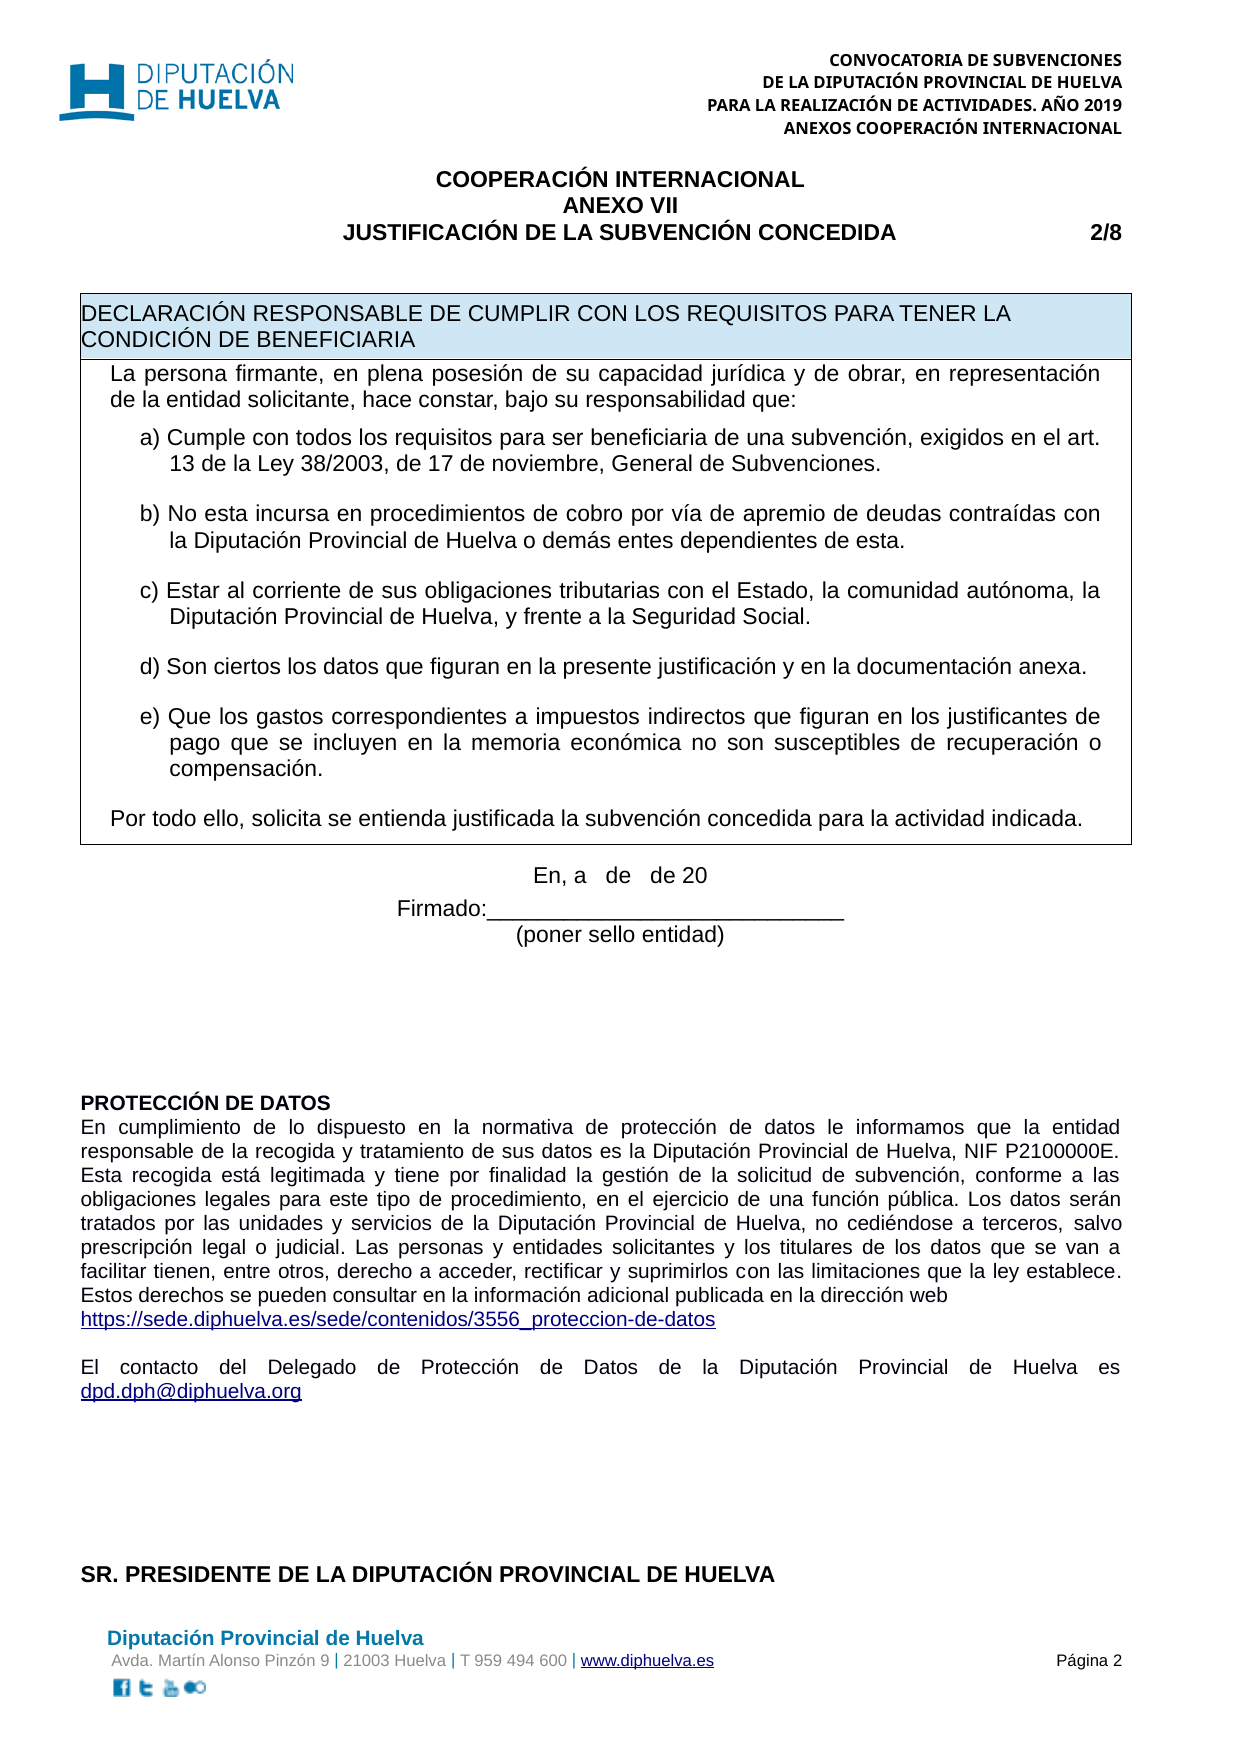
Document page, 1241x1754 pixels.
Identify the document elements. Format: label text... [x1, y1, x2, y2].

picture [59, 59, 293, 121]
text Firmado:____________________________ [118, 894, 1122, 921]
text https://sede.diphuelva.es/sede/contenidos/3556_proteccion-de-datos [80, 1307, 1122, 1331]
text PROTECCIÓN DE DATOS [80, 1091, 1122, 1115]
text (poner sello entidad) [118, 921, 1122, 947]
table_cell La persona firmante, en plena posesión de su capacidad jurídica y de obrar, en representación de la entidad solicitante, hace constar, bajo su responsabilidad que: a) Cumple con todos los requisitos para ser beneficiaria de una subvención, exigidos en el art. 13 de la Ley 38/2003, de 17 de noviembre, General de Subvenciones. b) No esta incursa en procedimientos de cobro por vía de apremio de deudas contraídas con la Diputación Provincial de Huelva o demás entes dependientes de esta. c) Estar al corriente de sus obligaciones tributarias con el Estado, la comunidad autónoma, la Diputación Provincial de Huelva, y frente a la Seguridad Social. d) Son ciertos los datos que figuran en la presente justificación y en la documentación anexa. e) Que los gastos correspondientes a impuestos indirectos que figuran en los justificantes de pago que se incluyen en la memoria económica no son susceptibles de recuperación o compensación. Por todo ello, solicita se entienda justificada la subvención concedida para la actividad indicada. [81, 360, 1131, 843]
text JUSTIFICACIÓN DE LA SUBVENCIÓN CONCEDIDA 2/8 [118, 219, 1122, 245]
text El contacto del Delegado de Protección de Datos de la Diputación Provincial de Huelva es dpd.dph@diphuelva.org [80, 1354, 1122, 1402]
text COOPERACIÓN INTERNACIONAL [118, 166, 1122, 192]
text ANEXO VII [118, 192, 1122, 219]
text En cumplimiento de lo dispuesto en la normativa de protección de datos le informamos que la entidad responsable de la recogida y tratamiento de sus datos es la Diputación Provincial de Huelva, NIF P2100000E. Esta recogida está legitimada y tiene por finalidad la gestión de la solicitud de subvención, conforme a las obligaciones legales para este tipo de procedimiento, en el ejercicio de una función pública. Los datos serán tratados por las unidades y servicios de la Diputación Provincial de Huelva, no cediéndose a terceros, salvo prescripción legal o judicial. Las personas y entidades solicitantes y los titulares de los datos que se van a facilitar tienen, entre otros, derecho a acceder, rectificar y suprimirlos con las limitaciones que la ley establece. Estos derechos se pueden consultar en la información adicional publicada en la dirección web [80, 1115, 1122, 1307]
table_header DECLARACIÓN RESPONSABLE DE CUMPLIR CON LOS REQUISITOS PARA TENER LA CONDICIÓN DE BENEFICIARIA [81, 294, 1131, 358]
text En, a de de 20 [118, 862, 1122, 888]
text SR. PRESIDENTE DE LA DIPUTACIÓN PROVINCIAL DE HUELVA [80, 1561, 1122, 1588]
